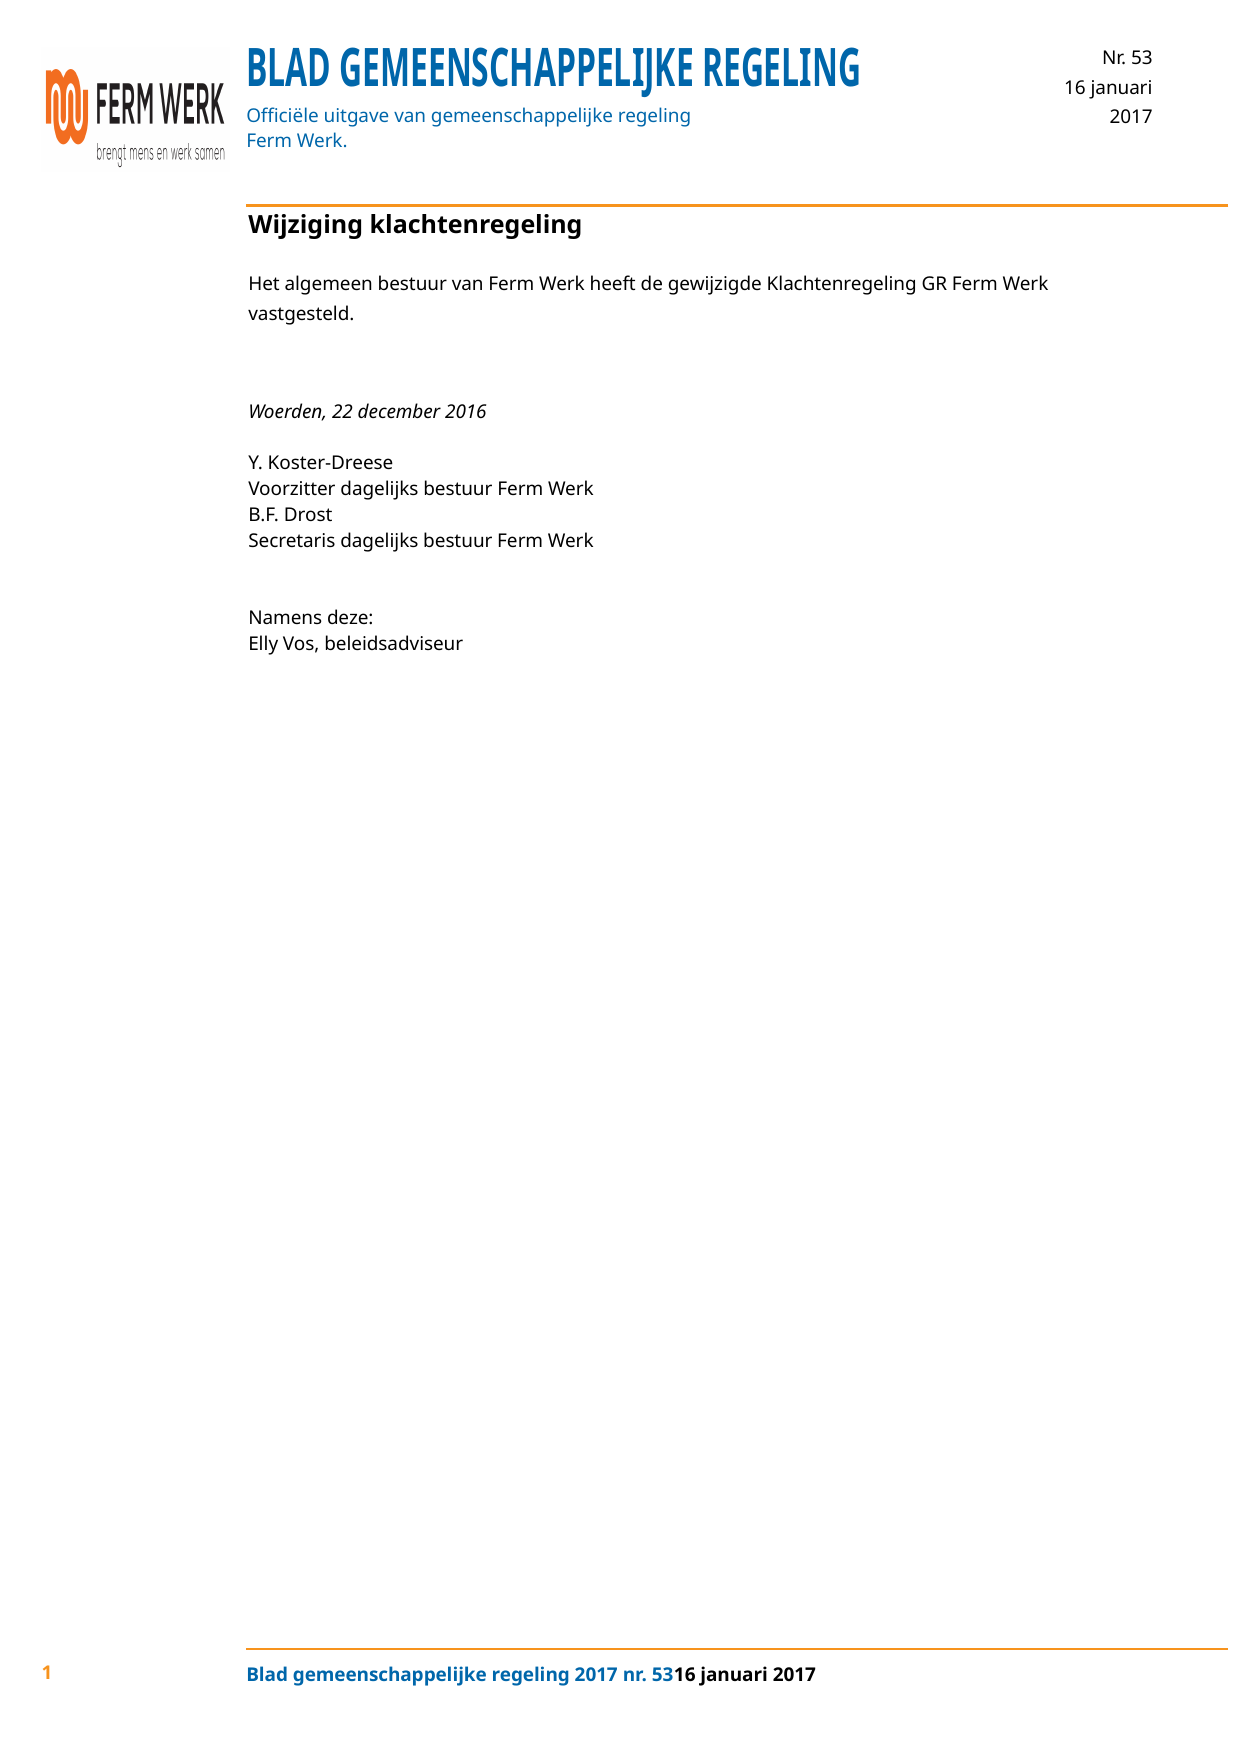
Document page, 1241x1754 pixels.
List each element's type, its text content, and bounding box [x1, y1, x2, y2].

text B.F. Drost [248, 501, 1152, 527]
text Het algemeen bestuur van Ferm Werk heeft de gewijzigde Klachtenregeling GR Ferm Werk vastgesteld. [248, 270, 1152, 326]
text Woerden, 22 december 2016 [248, 398, 1152, 424]
text Voorzitter dagelijks bestuur Ferm Werk [248, 475, 1152, 501]
text Secretaris dagelijks bestuur Ferm Werk [248, 527, 1152, 552]
text Elly Vos, beleidsadviseur [248, 630, 1152, 655]
text Namens deze: [248, 604, 1152, 630]
text Wijziging klachtenregeling [248, 207, 1152, 241]
text Y. Koster-Dreese [248, 449, 1152, 475]
picture [41, 47, 231, 172]
